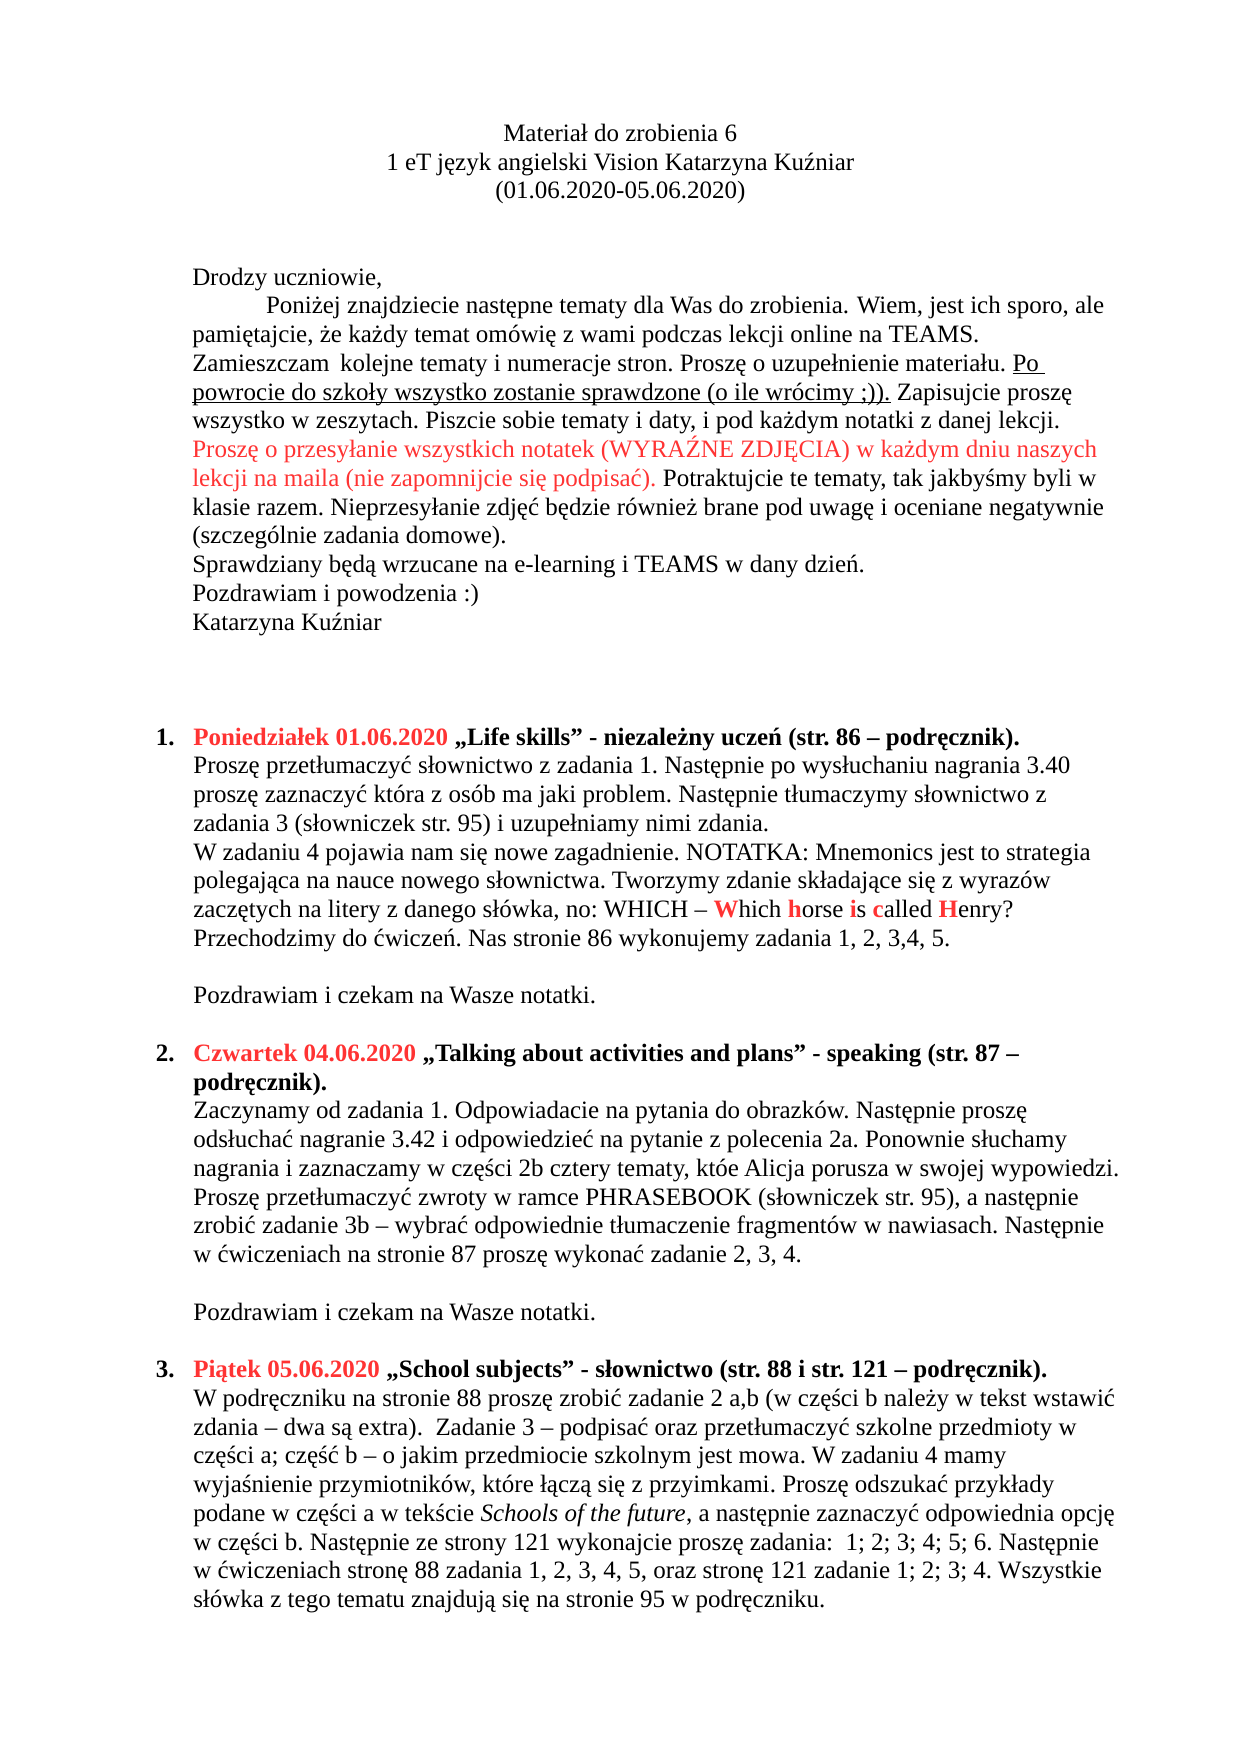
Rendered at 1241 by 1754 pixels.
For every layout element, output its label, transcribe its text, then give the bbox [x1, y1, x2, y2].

list W zadaniu 4 pojawia nam się nowe zagadnienie. NOTATKA: Mnemonics jest to strategia polegająca na nauce nowego słownictwa. Tworzymy zdanie składające się z wyrazów zaczętych na litery z danego słówka, no: WHICH – Which horse is called Henry? [156, 837, 1122, 923]
list Pozdrawiam i czekam na Wasze notatki. [156, 1297, 1122, 1326]
text Katarzyna Kuźniar [118, 607, 1122, 636]
list Poniedziałek 01.06.2020 „Life skills” - niezależny uczeń (str. 86 – podręcznik). [156, 722, 1122, 751]
list Proszę przetłumaczyć słownictwo z zadania 1. Następnie po wysłuchaniu nagrania 3.40 proszę zaznaczyć która z osób ma jaki problem. Następnie tłumaczymy słownictwo z zadania 3 (słowniczek str. 95) i uzupełniamy nimi zdania. [156, 751, 1122, 837]
text Materiał do zrobienia 6 [118, 118, 1122, 147]
text Sprawdziany będą wrzucane na e-learning i TEAMS w dany dzień. [118, 549, 1122, 578]
text Drodzy uczniowie, [118, 262, 1122, 291]
text 1 eT język angielski Vision Katarzyna Kuźniar [118, 147, 1122, 176]
list Zaczynamy od zadania 1. Odpowiadacie na pytania do obrazków. Następnie proszę odsłuchać nagranie 3.42 i odpowiedzieć na pytanie z polecenia 2a. Ponownie słuchamy nagrania i zaznaczamy w części 2b cztery tematy, któe Alicja porusza w swojej wypowiedzi. Proszę przetłumaczyć zwroty w ramce PHRASEBOOK (słowniczek str. 95), a następnie zrobić zadanie 3b – wybrać odpowiednie tłumaczenie fragmentów w nawiasach. Następnie w ćwiczeniach na stronie 87 proszę wykonać zadanie 2, 3, 4. [156, 1096, 1122, 1268]
list Czwartek 04.06.2020 „Talking about activities and plans” - speaking (str. 87 – podręcznik). [156, 1038, 1122, 1096]
list Pozdrawiam i czekam na Wasze notatki. [156, 981, 1122, 1009]
list W podręczniku na stronie 88 proszę zrobić zadanie 2 a,b (w części b należy w tekst wstawić zdania – dwa są extra). Zadanie 3 – podpisać oraz przetłumaczyć szkolne przedmioty w części a; część b – o jakim przedmiocie szkolnym jest mowa. W zadaniu 4 mamy wyjaśnienie przymiotników, które łączą się z przyimkami. Proszę odszukać przykłady podane w części a w tekście Schools of the future, a następnie zaznaczyć odpowiednia opcję w części b. Następnie ze strony 121 wykonajcie proszę zadania: 1; 2; 3; 4; 5; 6. Następnie w ćwiczeniach stronę 88 zadania 1, 2, 3, 4, 5, oraz stronę 121 zadanie 1; 2; 3; 4. Wszystkie słówka z tego tematu znajdują się na stronie 95 w podręczniku. [156, 1383, 1122, 1613]
text Poniżej znajdziecie następne tematy dla Was do zrobienia. Wiem, jest ich sporo, ale pamiętajcie, że każdy temat omówię z wami podczas lekcji online na TEAMS. Zamieszczam kolejne tematy i numeracje stron. Proszę o uzupełnienie materiału. Po powrocie do szkoły wszystko zostanie sprawdzone (o ile wrócimy ;)). Zapisujcie proszę wszystko w zeszytach. Piszcie sobie tematy i daty, i pod każdym notatki z danej lekcji. Proszę o przesyłanie wszystkich notatek (WYRAŹNE ZDJĘCIA) w każdym dniu naszych lekcji na maila (nie zapomnijcie się podpisać). Potraktujcie te tematy, tak jakbyśmy byli w klasie razem. Nieprzesyłanie zdjęć będzie również brane pod uwagę i oceniane negatywnie (szczególnie zadania domowe). [118, 291, 1122, 549]
text (01.06.2020-05.06.2020) [118, 176, 1122, 204]
list Piątek 05.06.2020 „School subjects” - słownictwo (str. 88 i str. 121 – podręcznik). [156, 1354, 1122, 1383]
text Pozdrawiam i powodzenia :) [118, 578, 1122, 607]
list Przechodzimy do ćwiczeń. Nas stronie 86 wykonujemy zadania 1, 2, 3,4, 5. [156, 923, 1122, 952]
